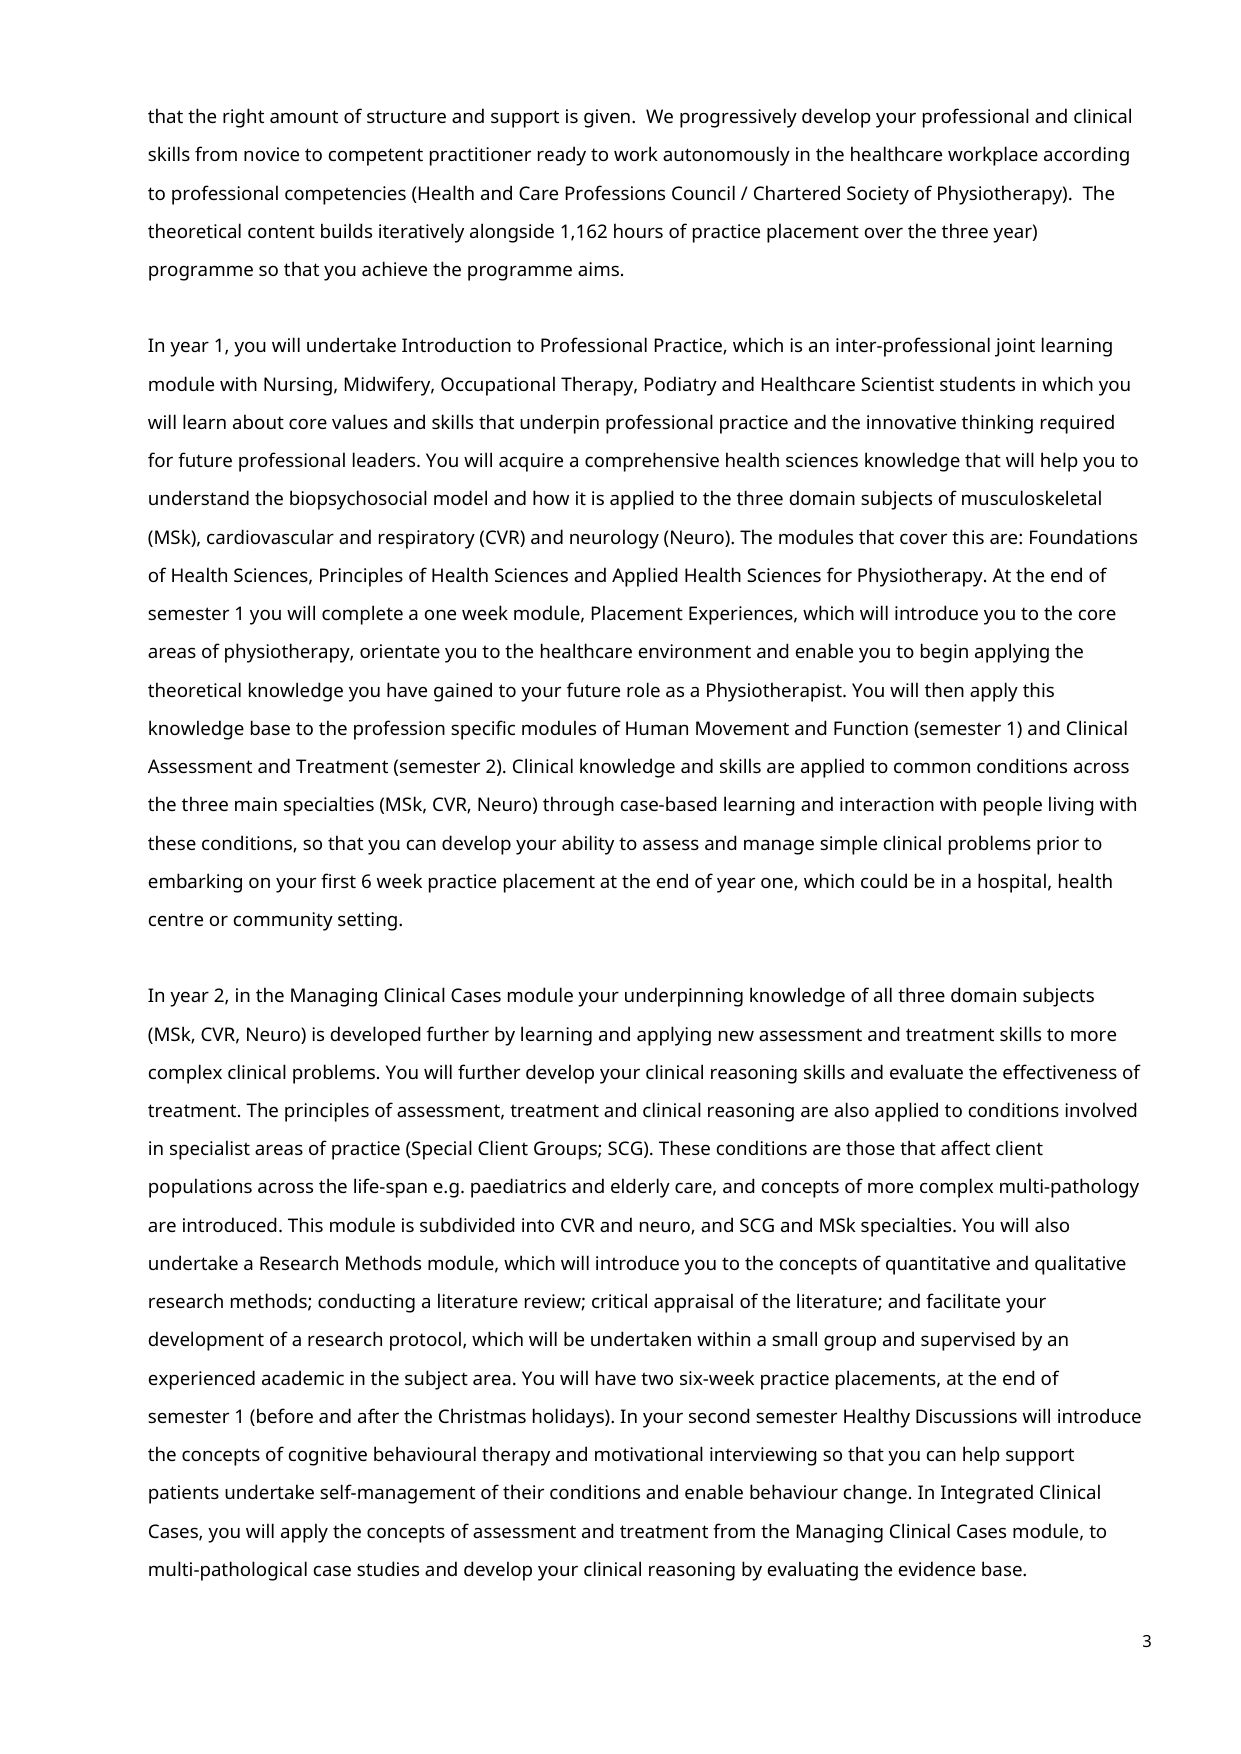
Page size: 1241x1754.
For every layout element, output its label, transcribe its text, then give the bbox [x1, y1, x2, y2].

text that the right amount of structure and support is given. We progressively develop your professional and clinical skills from novice to competent practitioner ready to work autonomously in the healthcare workplace according to professional competencies (Health and Care Professions Council / Chartered Society of Physiotherapy). The theoretical content builds iteratively alongside 1,162 hours of practice placement over the three year) programme so that you achieve the programme aims. In year 1, you will undertake Introduction to Professional Practice, which is an inter-professional joint learning module with Nursing, Midwifery, Occupational Therapy, Podiatry and Healthcare Scientist students in which you will learn about core values and skills that underpin professional practice and the innovative thinking required for future professional leaders. You will acquire a comprehensive health sciences knowledge that will help you to understand the biopsychosocial model and how it is applied to the three domain subjects of musculoskeletal (MSk), cardiovascular and respiratory (CVR) and neurology (Neuro). The modules that cover this are: Foundations of Health Sciences, Principles of Health Sciences and Applied Health Sciences for Physiotherapy. At the end of semester 1 you will complete a one week module, Placement Experiences, which will introduce you to the core areas of physiotherapy, orientate you to the healthcare environment and enable you to begin applying the theoretical knowledge you have gained to your future role as a Physiotherapist. You will then apply this knowledge base to the profession specific modules of Human Movement and Function (semester 1) and Clinical Assessment and Treatment (semester 2). Clinical knowledge and skills are applied to common conditions across the three main specialties (MSk, CVR, Neuro) through case-based learning and interaction with people living with these conditions, so that you can develop your ability to assess and manage simple clinical problems prior to embarking on your first 6 week practice placement at the end of year one, which could be in a hospital, health centre or community setting. In year 2, in the Managing Clinical Cases module your underpinning knowledge of all three domain subjects (MSk, CVR, Neuro) is developed further by learning and applying new assessment and treatment skills to more complex clinical problems. You will further develop your clinical reasoning skills and evaluate the effectiveness of treatment. The principles of assessment, treatment and clinical reasoning are also applied to conditions involved in specialist areas of practice (Special Client Groups; SCG). These conditions are those that affect client populations across the life-span e.g. paediatrics and elderly care, and concepts of more complex multi-pathology are introduced. This module is subdivided into CVR and neuro, and SCG and MSk specialties. You will also undertake a Research Methods module, which will introduce you to the concepts of quantitative and qualitative research methods; conducting a literature review; critical appraisal of the literature; and facilitate your development of a research protocol, which will be undertaken within a small group and supervised by an experienced academic in the subject area. You will have two six-week practice placements, at the end of semester 1 (before and after the Christmas holidays). In your second semester Healthy Discussions will introduce the concepts of cognitive behavioural therapy and motivational interviewing so that you can help support patients undertake self-management of their conditions and enable behaviour change. In Integrated Clinical Cases, you will apply the concepts of assessment and treatment from the Managing Clinical Cases module, to multi-pathological case studies and develop your clinical reasoning by evaluating the evidence base. [148, 103, 1145, 1620]
